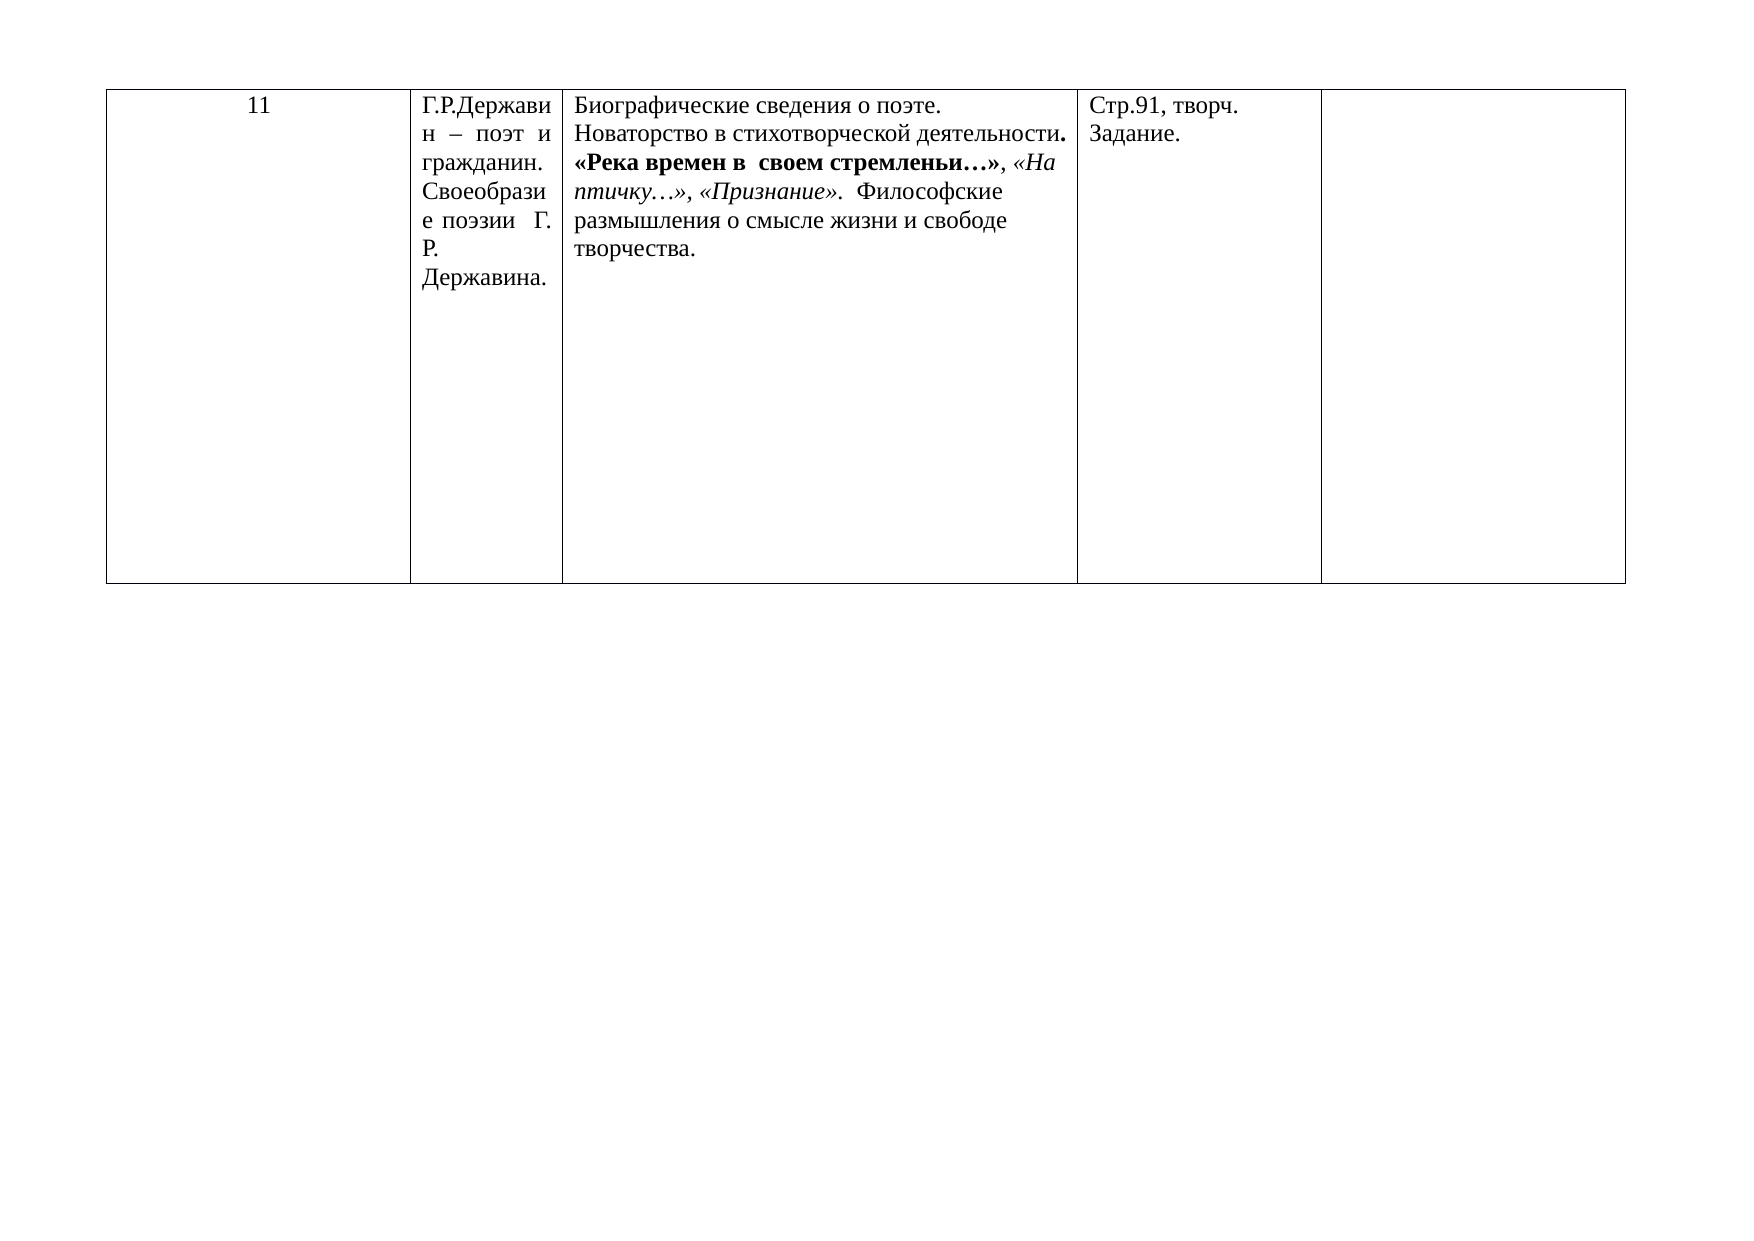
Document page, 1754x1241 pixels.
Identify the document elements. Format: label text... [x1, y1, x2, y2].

table_cell 11 [107, 90, 410, 583]
table_cell Г.Р.Державин – поэт и гражданин. Своеобразие поэзии Г. Р. Державина. [411, 90, 562, 583]
table_cell [1322, 90, 1625, 583]
table_cell Стр.91, творч. Задание. [1078, 90, 1321, 583]
table_cell Биографические сведения о поэте. Новаторство в стихотворческой деятельности. «Река времен в своем стремленьи…», «На птичку…», «Признание». Философские размышления о смысле жизни и свободе творчества. [563, 90, 1077, 583]
